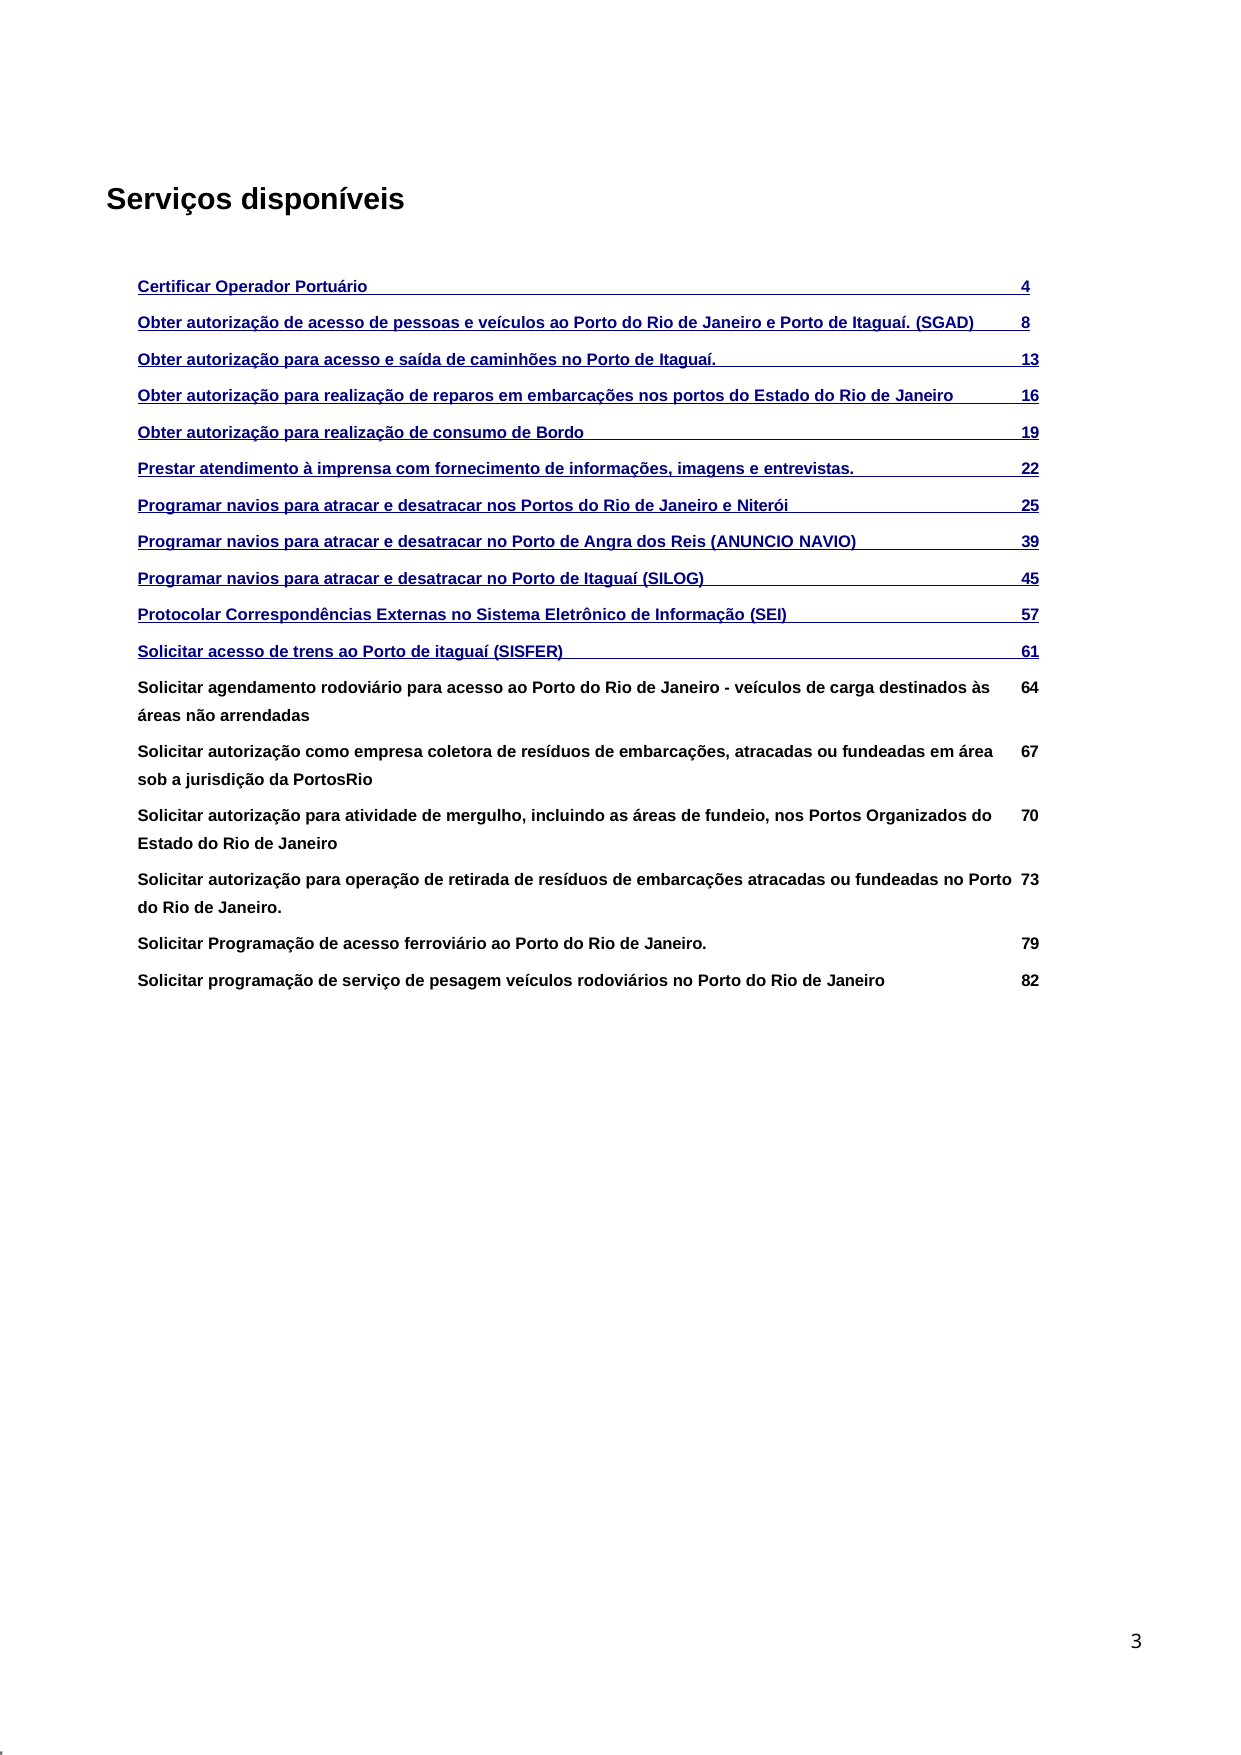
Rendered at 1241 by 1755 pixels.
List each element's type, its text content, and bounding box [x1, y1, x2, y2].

text Solicitar autorização para atividade de mergulho, incluindo as áreas de fundeio, nos Portos Organizados do 70 Estado do Rio de Janeiro [137, 806, 1040, 853]
text Programar navios para atracar e desatracar no Porto de Itaguaí (SILOG) 45 [137, 568, 1241, 588]
text Solicitar autorização para operação de retirada de resíduos de embarcações atracadas ou fundeadas no Porto 73 do Rio de Janeiro. [137, 870, 1040, 917]
text Certificar Operador Portuário 4 [137, 277, 1241, 296]
text Solicitar autorização como empresa coletora de resíduos de embarcações, atracadas ou fundeadas em área 67 sob a jurisdição da PortosRio [137, 742, 1040, 789]
text Obter autorização para realização de reparos em embarcações nos portos do Estado do Rio de Janeiro 16 [137, 386, 1241, 405]
text Protocolar Correspondências Externas no Sistema Eletrônico de Informação (SEI) 57 [137, 605, 1241, 624]
text Solicitar acesso de trens ao Porto de itaguaí (SISFER) 61 [137, 641, 1241, 661]
text Obter autorização para realização de consumo de Bordo 19 [137, 423, 1241, 442]
text Solicitar programação de serviço de pesagem veículos rodoviários no Porto do Rio de Janeiro 82 [137, 971, 1241, 990]
text Serviços disponíveis [106, 181, 1241, 216]
text Obter autorização de acesso de pessoas e veículos ao Porto do Rio de Janeiro e Porto de Itaguaí. (SGAD) 8 [137, 313, 1241, 332]
text Solicitar Programação de acesso ferroviário ao Porto do Rio de Janeiro. 79 [137, 934, 1241, 953]
text Prestar atendimento à imprensa com fornecimento de informações, imagens e entrevistas. 22 [137, 459, 1241, 478]
text Programar navios para atracar e desatracar no Porto de Angra dos Reis (ANUNCIO NAVIO) 39 [137, 532, 1241, 551]
text Solicitar agendamento rodoviário para acesso ao Porto do Rio de Janeiro - veículos de carga destinados às 64 áreas não arrendadas [137, 678, 1040, 725]
text Programar navios para atracar e desatracar nos Portos do Rio de Janeiro e Niterói 25 [137, 496, 1241, 515]
text Obter autorização para acesso e saída de caminhões no Porto de Itaguaí. 13 [137, 350, 1241, 369]
